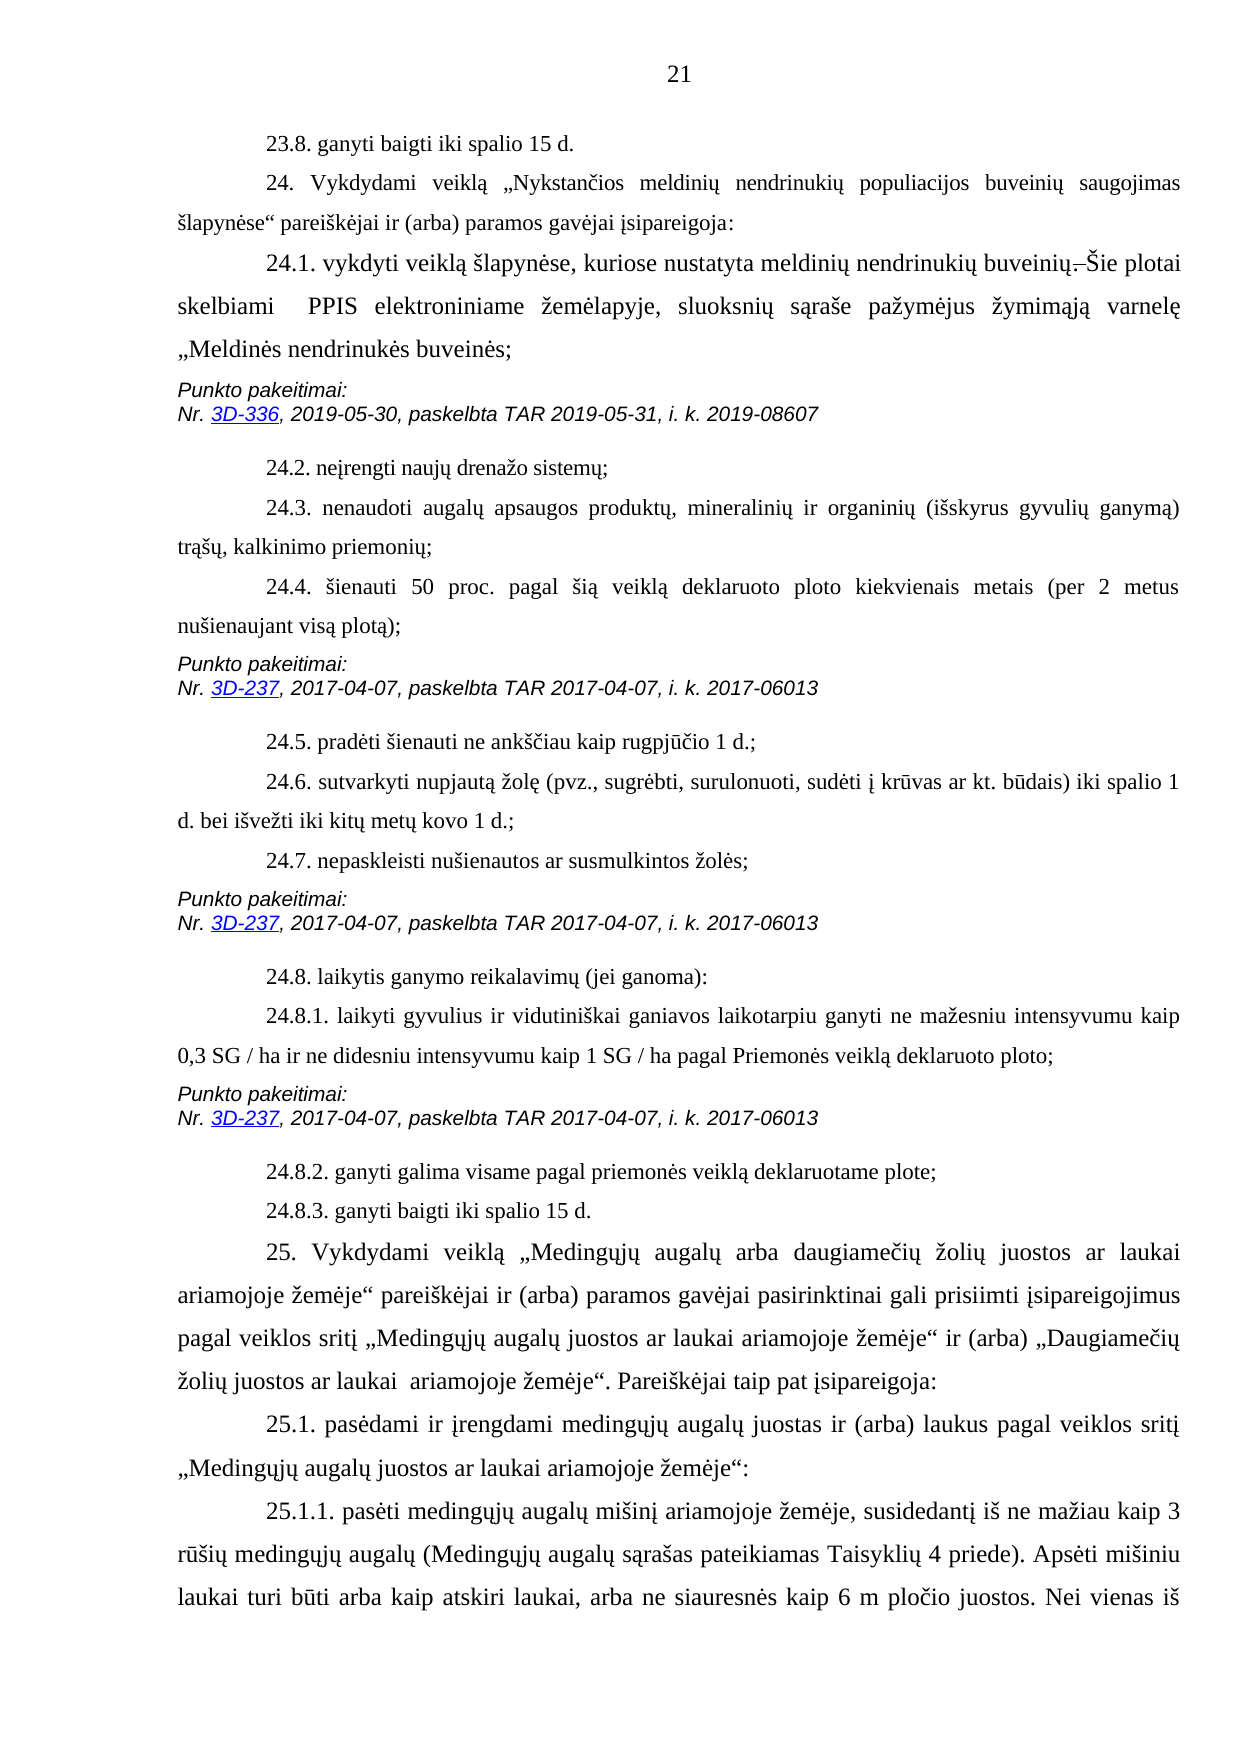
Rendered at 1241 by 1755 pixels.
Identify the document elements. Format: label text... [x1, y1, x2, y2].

text Punkto pakeitimai: [177, 886, 1181, 910]
text 24.6. sutvarkyti nupjautą žolę (pvz., sugrėbti, surulonuoti, sudėti į krūvas ar kt. būdais) iki spalio 1 d. bei išvežti iki kitų metų kovo 1 d.; [177, 768, 1181, 834]
text 24.8.3. ganyti baigti iki spalio 15 d. [177, 1198, 1181, 1224]
text Punkto pakeitimai: [177, 652, 1181, 676]
text 24.3. nenaudoti augalų apsaugos produktų, mineralinių ir organinių (išskyrus gyvulių ganymą) trąšų, kalkinimo priemonių; [177, 494, 1181, 560]
text 25.1.1. pasėti medingųjų augalų mišinį ariamojoje žemėje, susidedantį iš ne mažiau kaip 3 rūšių medingųjų augalų (Medingųjų augalų sąrašas pateikiamas Taisyklių 4 priede). Apsėti mišiniu laukai turi būti arba kaip atskiri laukai, arba ne siauresnės kaip 6 m pločio juostos. Nei vienas iš [177, 1496, 1181, 1611]
text 25.1. pasėdami ir įrengdami medingųjų augalų juostas ir (arba) laukus pagal veiklos sritį „Medingųjų augalų juostos ar laukai ariamojoje žemėje“: [177, 1409, 1181, 1481]
text 24.8.1. laikyti gyvulius ir vidutiniškai ganiavos laikotarpiu ganyti ne mažesniu intensyvumu kaip 0,3 SG / ha ir ne didesniu intensyvumu kaip 1 SG / ha pagal Priemonės veiklą deklaruoto ploto; [177, 1002, 1181, 1068]
text 24.8. laikytis ganymo reikalavimų (jei ganoma): [177, 963, 1181, 989]
text 24. Vykdydami veiklą „Nykstančios meldinių nendrinukių populiacijos buveinių saugojimas šlapynėse“ pareiškėjai ir (arba) paramos gavėjai įsipareigoja: [177, 169, 1181, 235]
text 23.8. ganyti baigti iki spalio 15 d. [177, 130, 1181, 156]
text 24.8.2. ganyti galima visame pagal priemonės veiklą deklaruotame plote; [177, 1158, 1181, 1184]
text 24.1. vykdyti veiklą šlapynėse, kuriose nustatyta meldinių nendrinukių buveinių. Šie plotai skelbiami PPIS elektroniniame žemėlapyje, sluoksnių sąraše pažymėjus žymimąją varnelę „Meldinės nendrinukės buveinės; [177, 248, 1181, 363]
text Nr. 3D-336, 2019-05-30, paskelbta TAR 2019-05-31, i. k. 2019-08607 [177, 402, 1181, 426]
text Punkto pakeitimai: [177, 378, 1181, 402]
text Nr. 3D-237, 2017-04-07, paskelbta TAR 2017-04-07, i. k. 2017-06013 [177, 910, 1181, 934]
text Nr. 3D-237, 2017-04-07, paskelbta TAR 2017-04-07, i. k. 2017-06013 [177, 676, 1181, 700]
text Nr. 3D-237, 2017-04-07, paskelbta TAR 2017-04-07, i. k. 2017-06013 [177, 1105, 1181, 1129]
text 25. Vykdydami veiklą „Medingųjų augalų arba daugiamečių žolių juostos ar laukai ariamojoje žemėje“ pareiškėjai ir (arba) paramos gavėjai pasirinktinai gali prisiimti įsipareigojimus pagal veiklos sritį „Medingųjų augalų juostos ar laukai ariamojoje žemėje“ ir (arba) „Daugiamečių žolių juostos ar laukai ariamojoje žemėje“. Pareiškėjai taip pat įsipareigoja: [177, 1237, 1181, 1395]
text 24.2. neįrengti naujų drenažo sistemų; [177, 454, 1181, 481]
text 24.5. pradėti šienauti ne ankščiau kaip rugpjūčio 1 d.; [177, 728, 1181, 755]
text Punkto pakeitimai: [177, 1081, 1181, 1105]
text 24.7. nepaskleisti nušienautos ar susmulkintos žolės; [177, 847, 1181, 873]
text 24.4. šienauti 50 proc. pagal šią veiklą deklaruoto ploto kiekvienais metais (per 2 metus nušienaujant visą plotą); [177, 573, 1181, 639]
